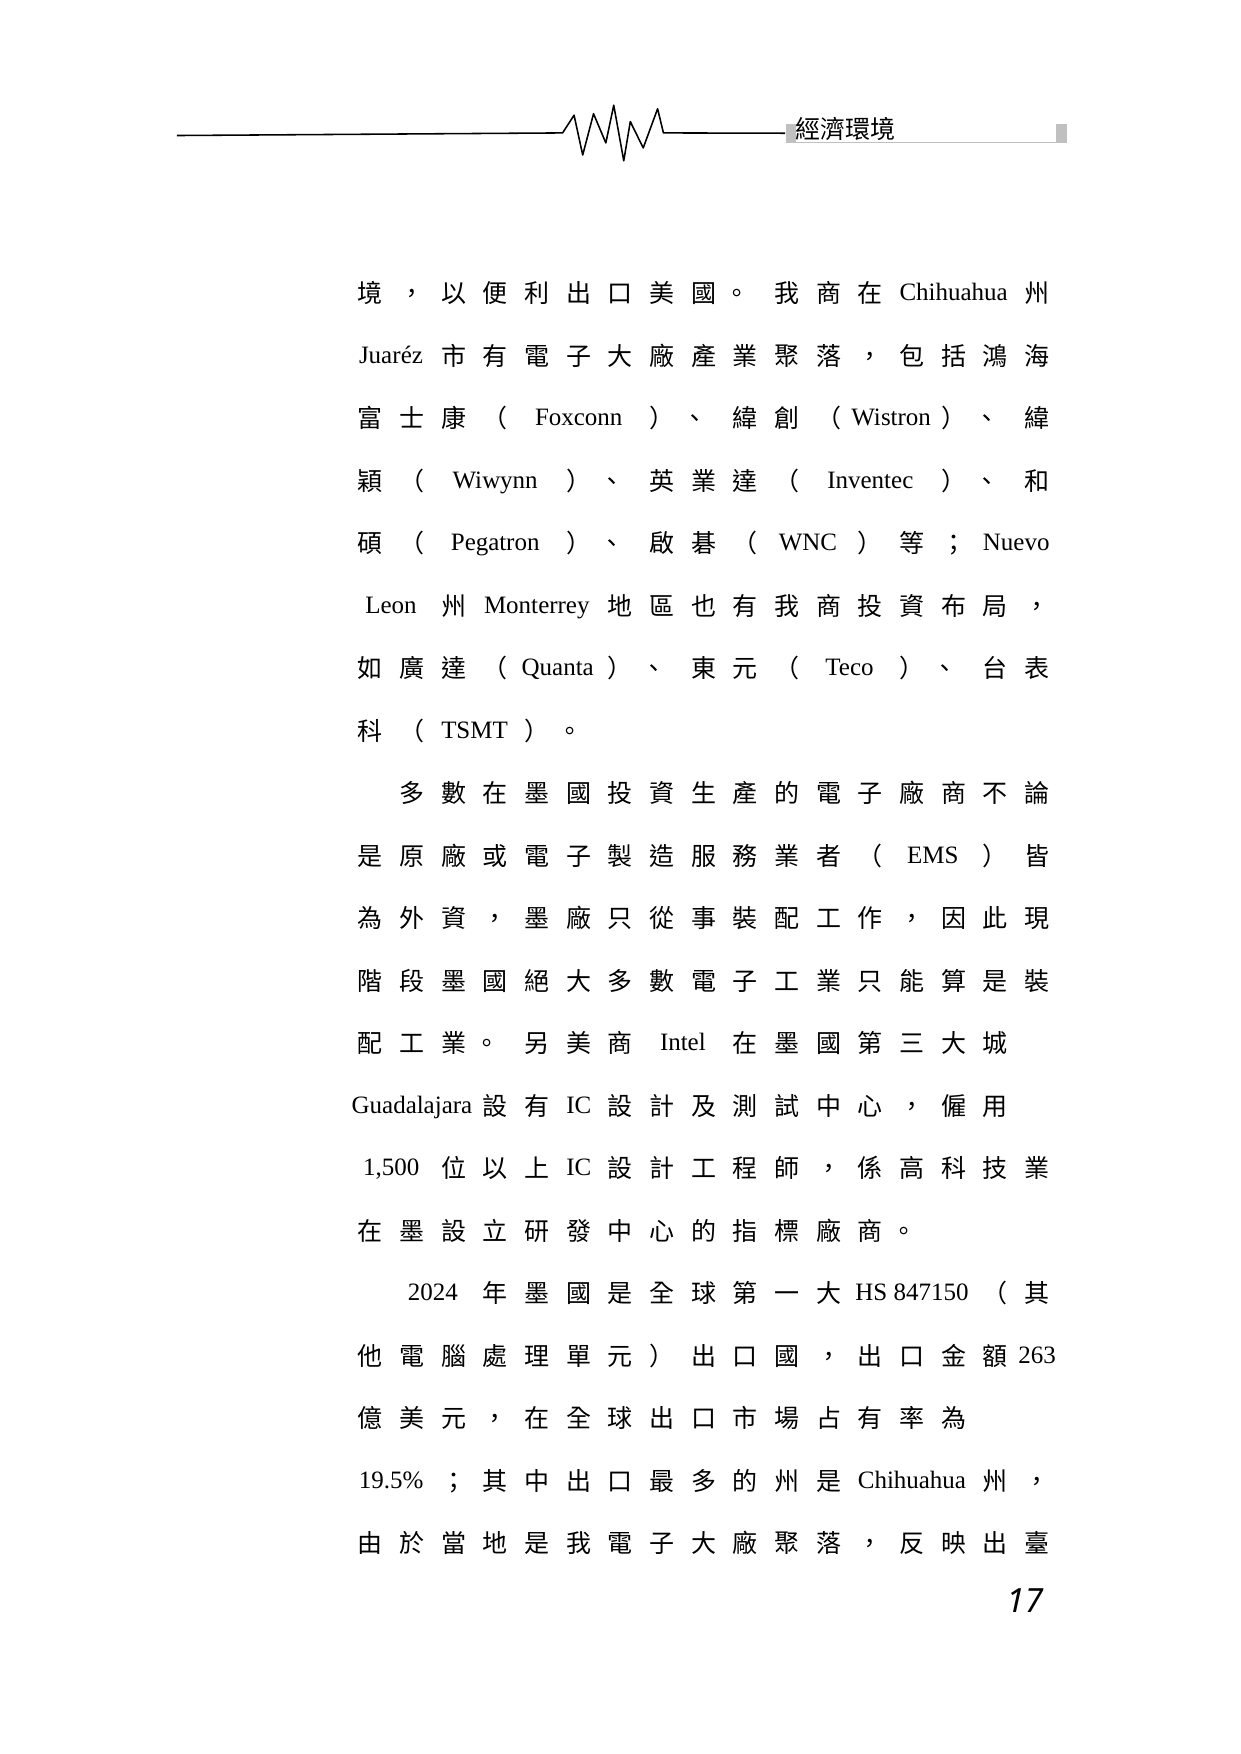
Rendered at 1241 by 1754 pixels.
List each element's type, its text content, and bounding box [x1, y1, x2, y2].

text 2024年墨國是全球第一大HS 847150（其他電腦處理單元）出口國，出口金額263億美元，在全球出口市場占有率為19.5%；其中出口最多的州是Chihuahua州，由於當地是我電子大廠聚落，反映出臺 [330, 1250, 1058, 1563]
text 多數在墨國投資生產的電子廠商不論是原廠或電子製造服務業者（EMS）皆為外資，墨廠只從事裝配工作，因此現階段墨國絕大多數電子工業只能算是裝配工業。另美商Intel在墨國第三大城Guadalajara設有IC設計及測試中心，僱用1,500位以上IC設計工程師，係高科技業在墨設立研發中心的指標廠商。 [330, 750, 1058, 1250]
text 境，以便利出口美國。我商在Chihuahua州Juaréz市有電子大廠產業聚落，包括鴻海富士康（Foxconn）、緯創（Wistron）、緯穎（Wiwynn）、英業達（Inventec）、和碩（Pegatron）、啟碁（WNC）等；Nuevo Leon州Monterrey地區也有我商投資布局，如廣達（Quanta）、東元（Teco）、台表科（TSMT）。 [330, 250, 1058, 750]
